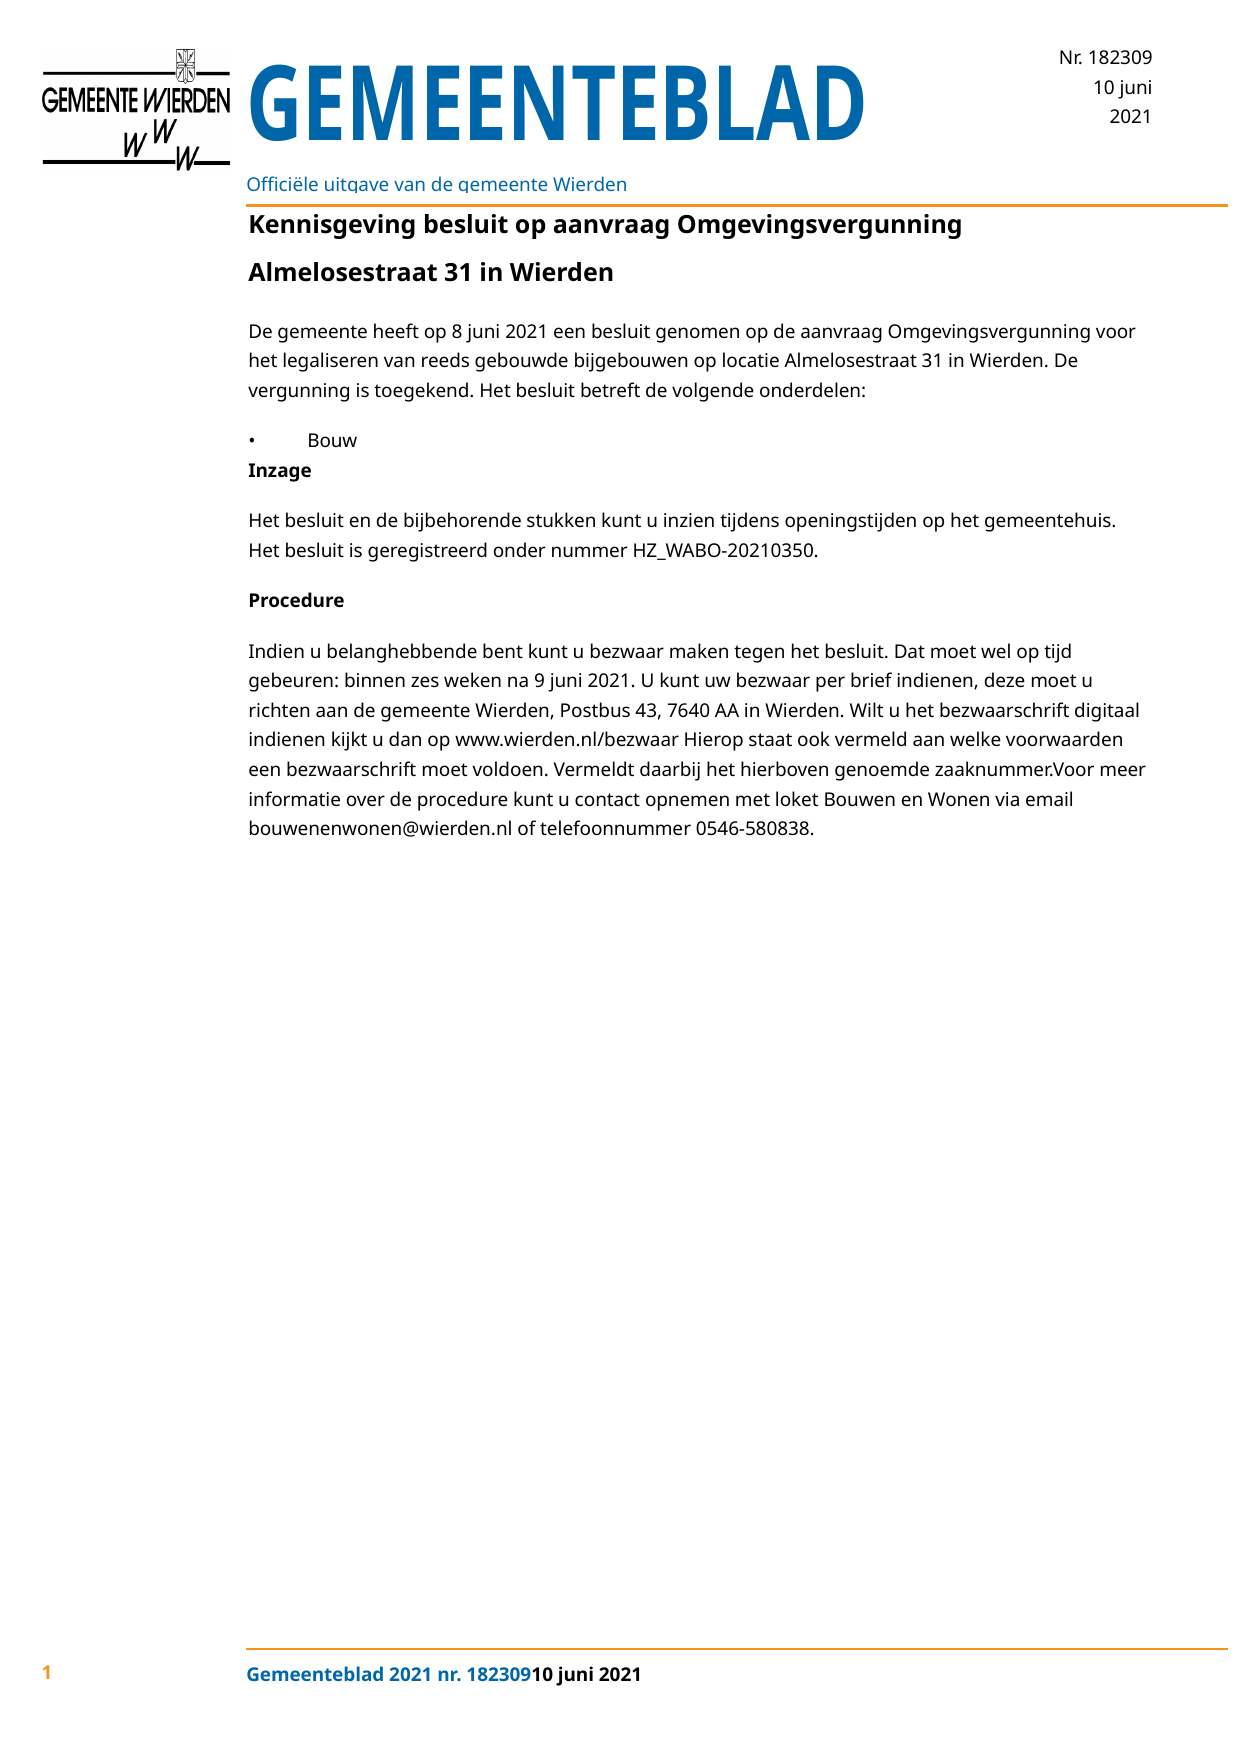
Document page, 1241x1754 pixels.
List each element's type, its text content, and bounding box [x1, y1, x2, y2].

text Procedure [248, 587, 1152, 613]
text Het besluit en de bijbehorende stukken kunt u inzien tijdens openingstijden op het gemeentehuis. Het besluit is geregistreerd onder nummer HZ_WABO-20210350. [248, 507, 1152, 563]
text De gemeente heeft op 8 juni 2021 een besluit genomen op de aanvraag Omgevingsvergunning voor het legaliseren van reeds gebouwde bijgebouwen op locatie Almelosestraat 31 in Wierden. De vergunning is toegekend. Het besluit betreft de volgende onderdelen: [248, 318, 1152, 403]
text Indien u belanghebbende bent kunt u bezwaar maken tegen het besluit. Dat moet wel op tijd gebeuren: binnen zes weken na 9 juni 2021. U kunt uw bezwaar per brief indienen, deze moet u richten aan de gemeente Wierden, Postbus 43, 7640 AA in Wierden. Wilt u het bezwaarschrift digitaal indienen kijkt u dan op www.wierden.nl/bezwaar Hierop staat ook vermeld aan welke voorwaarden een bezwaarschrift moet voldoen. Vermeldt daarbij het hierboven genoemde zaaknummer.Voor meer informatie over de procedure kunt u contact opnemen met loket Bouwen en Wonen via email bouwenenwonen@wierden.nl of telefoonnummer 0546-580838. [248, 638, 1152, 841]
picture [41, 47, 231, 172]
text Kennisgeving besluit op aanvraag Omgevingsvergunning Almelosestraat 31 in Wierden [248, 207, 1152, 288]
text Inzage [248, 457, 1152, 483]
list Bouw [248, 427, 1152, 453]
